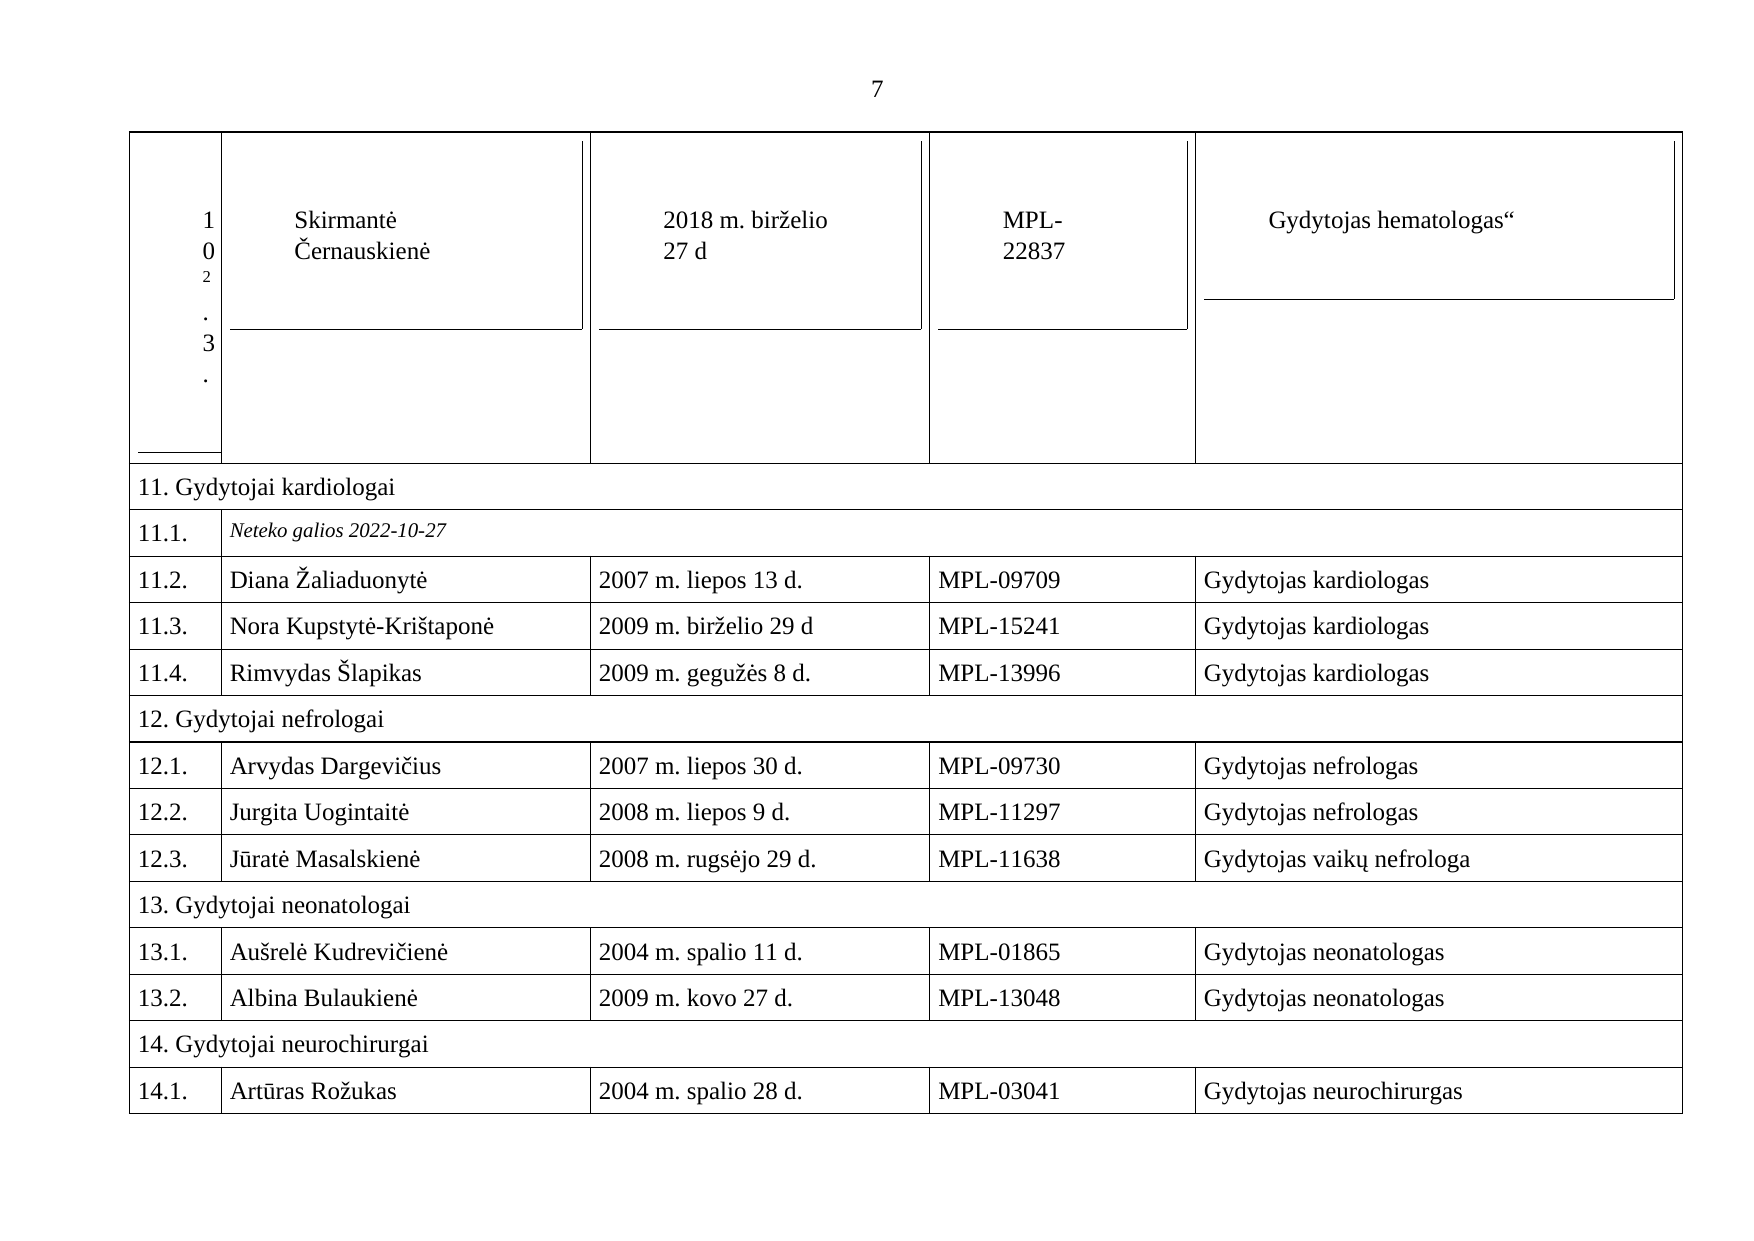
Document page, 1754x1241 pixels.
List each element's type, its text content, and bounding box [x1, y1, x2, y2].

table_cell MPL-09730 [930, 743, 1195, 788]
table_cell Rimvydas Šlapikas [222, 650, 590, 695]
table_cell Gydytojas kardiologas [1196, 557, 1682, 602]
table_cell 11.1. [130, 510, 221, 556]
table_cell Diana Žaliaduonytė [222, 557, 590, 602]
table_cell 2008 m. rugsėjo 29 d. [591, 835, 929, 881]
table_cell Gydytojas neonatologas [1196, 928, 1682, 974]
table_cell MPL-11297 [930, 789, 1195, 834]
table_cell 11.2. [130, 557, 221, 602]
table_cell MPL-01865 [930, 928, 1195, 974]
table_cell 13.2. [130, 975, 221, 1020]
table_cell MPL-13996 [930, 650, 1195, 695]
table_cell 2008 m. liepos 9 d. [591, 789, 929, 834]
table_cell Gydytojas neonatologas [1196, 975, 1682, 1020]
table_cell Nora Kupstytė-Krištaponė [222, 603, 590, 648]
table_cell MPL- 22837 [930, 133, 1195, 463]
table_cell 14.1. [130, 1068, 221, 1113]
table_cell MPL-15241 [930, 603, 1195, 648]
table_cell Gydytojas nefrologas [1196, 789, 1682, 834]
table_cell 14. Gydytojai neurochirurgai [130, 1021, 1682, 1067]
table_cell Gydytojas vaikų nefrologa [1196, 835, 1682, 881]
table_cell Aušrelė Kudrevičienė [222, 928, 590, 974]
table_cell MPL-03041 [930, 1068, 1195, 1113]
table_cell Jūratė Masalskienė [222, 835, 590, 881]
table_cell Albina Bulaukienė [222, 975, 590, 1020]
table_cell 2007 m. liepos 30 d. [591, 743, 929, 788]
table_cell 2007 m. liepos 13 d. [591, 557, 929, 602]
table_cell Gydytojas neurochirurgas [1196, 1068, 1682, 1113]
table_cell Jurgita Uogintaitė [222, 789, 590, 834]
table_cell MPL-13048 [930, 975, 1195, 1020]
table_cell Arvydas Dargevičius [222, 743, 590, 788]
table_cell 13.1. [130, 928, 221, 974]
table_cell 2009 m. gegužės 8 d. [591, 650, 929, 695]
table_cell 11. Gydytojai kardiologai [130, 464, 1682, 509]
table_cell 12.2. [130, 789, 221, 834]
table_cell 2004 m. spalio 11 d. [591, 928, 929, 974]
table_cell 12.1. [130, 743, 221, 788]
table_cell 13. Gydytojai neonatologai [130, 882, 1682, 927]
table_cell Neteko galios 2022-10-27 [222, 510, 1682, 556]
table_cell MPL-09709 [930, 557, 1195, 602]
table_cell Gydytojas kardiologas [1196, 650, 1682, 695]
table_cell MPL-11638 [930, 835, 1195, 881]
table_cell Skirmantė Černauskienė [222, 133, 590, 463]
table_cell Artūras Rožukas [222, 1068, 590, 1113]
table_cell 12. Gydytojai nefrologai [130, 696, 1682, 741]
table_cell Gydytojas nefrologas [1196, 743, 1682, 788]
table_cell 2009 m. birželio 29 d [591, 603, 929, 648]
table_cell 2018 m. birželio 27 d [591, 133, 929, 463]
table_cell Gydytojas hematologas“ [1196, 133, 1682, 463]
table_cell 2009 m. kovo 27 d. [591, 975, 929, 1020]
table_cell 102.3. [130, 133, 221, 463]
table_cell 2004 m. spalio 28 d. [591, 1068, 929, 1113]
table_cell Gydytojas kardiologas [1196, 603, 1682, 648]
table_cell 11.4. [130, 650, 221, 695]
table_cell 11.3. [130, 603, 221, 648]
table_cell 12.3. [130, 835, 221, 881]
